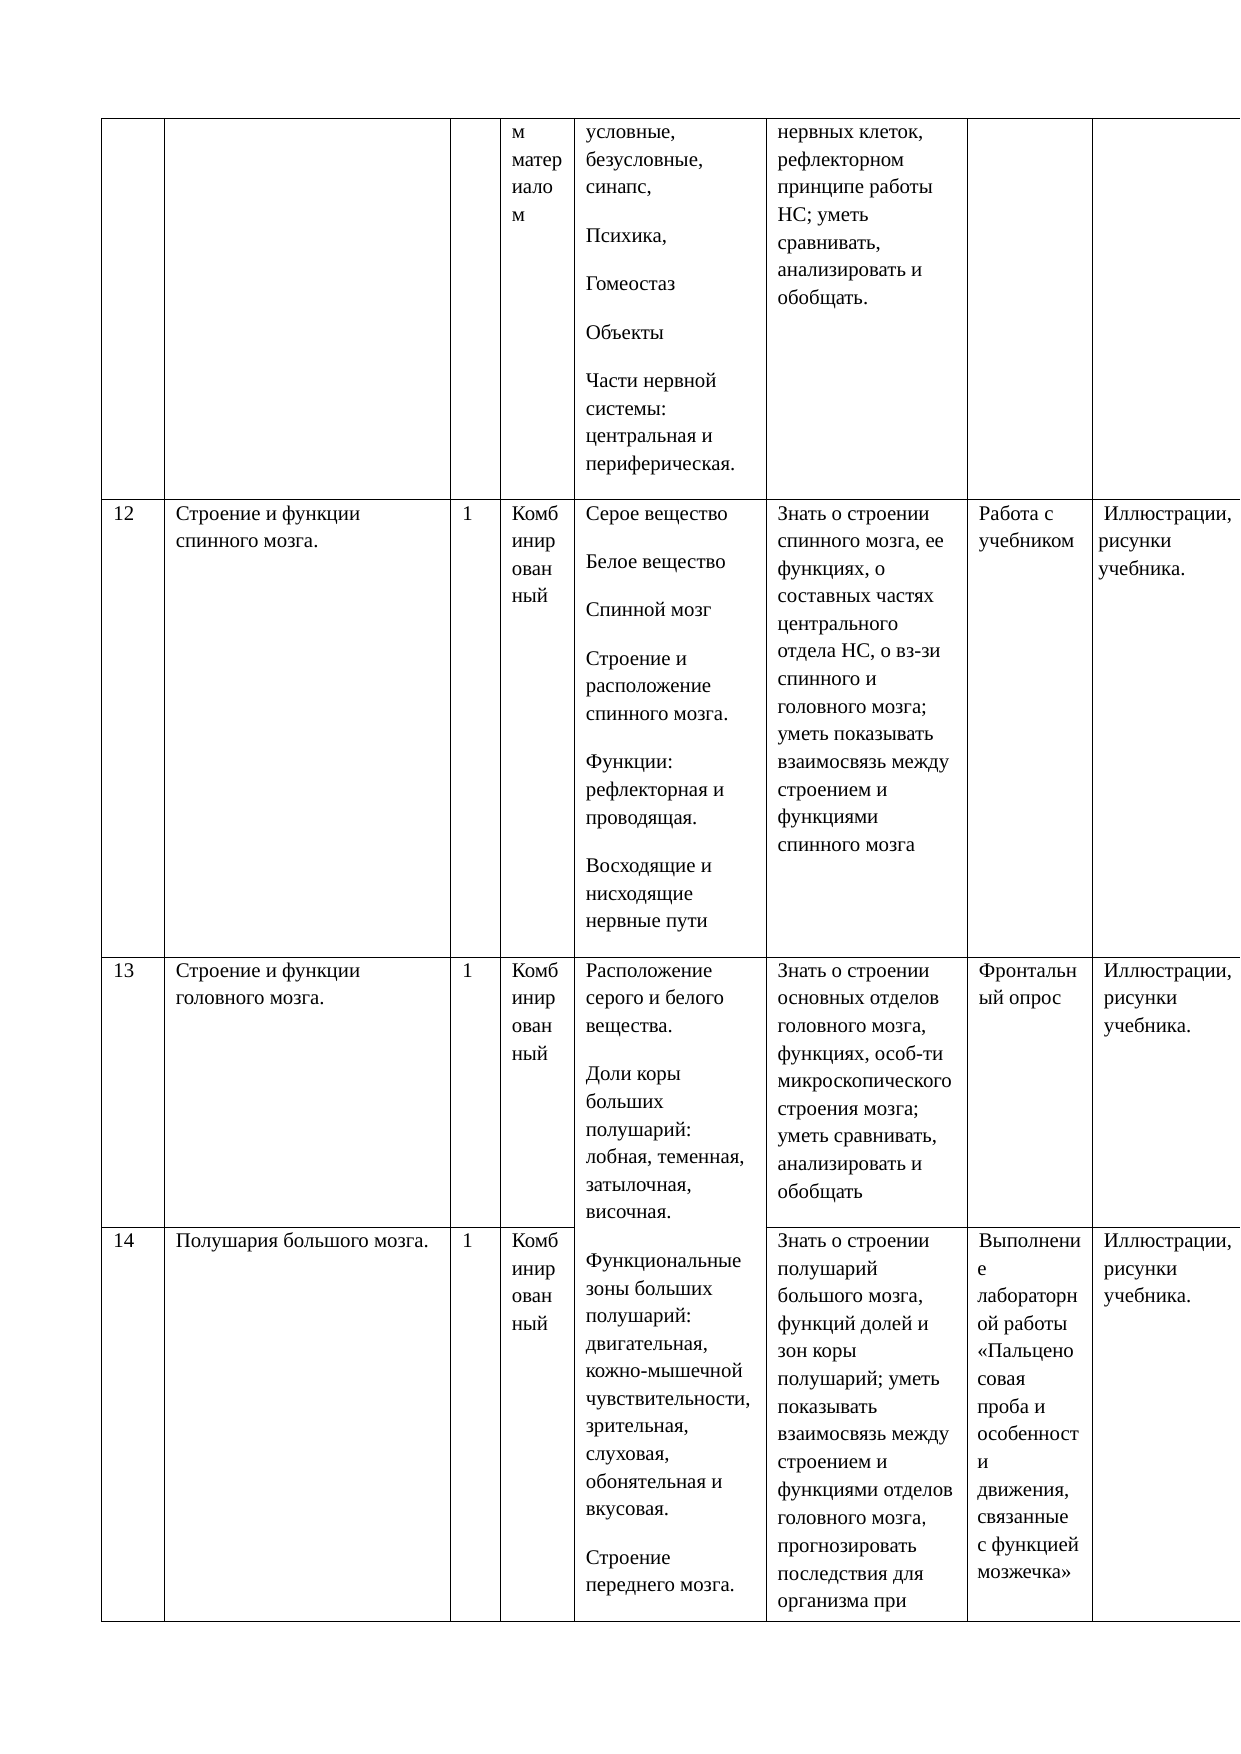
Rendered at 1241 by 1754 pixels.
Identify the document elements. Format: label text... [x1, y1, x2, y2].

table_cell Иллюстрации, рисунки учебника. [1093, 1228, 1240, 1621]
table_cell Знать о строении полушарий большого мозга, функций долей и зон коры полушарий; уметь показывать взаимосвязь между строением и функциями отделов головного мозга, прогнозировать последствия для организма при [767, 1228, 967, 1621]
table_cell Комбинированный [501, 1228, 574, 1621]
table_cell Работа с учебником [968, 500, 1092, 957]
table_cell Строение и функции спинного мозга. [165, 500, 450, 957]
table_cell условные, безусловные, синапс, Психика, Гомеостаз Объекты Части нервной системы: центральная и периферическая. [575, 119, 766, 499]
table_cell Фронтальный опрос [968, 958, 1092, 1227]
table_cell Полушария большого мозга. [165, 1228, 450, 1621]
table_cell Комбинированный [501, 500, 574, 957]
table_cell Иллюстрации, рисунки учебника. [1093, 500, 1240, 957]
table_cell [102, 119, 164, 499]
table_cell 12 [102, 500, 164, 957]
table_cell [451, 119, 500, 499]
table_cell 1 [451, 958, 500, 1227]
table_cell Выполнение лабораторной работы «Пальценосовая проба и особенности движения, связанные с функцией мозжечка» [968, 1228, 1092, 1621]
table_cell Знать о строении спинного мозга, ее функциях, о составных частях центрального отдела НС, о вз-зи спинного и головного мозга; уметь показывать взаимосвязь между строением и функциями спинного мозга [767, 500, 967, 957]
table_cell Иллюстрации, рисунки учебника. [1093, 958, 1240, 1227]
table_cell [165, 119, 450, 499]
table_cell нервных клеток, рефлекторном принципе работы НС; уметь сравнивать, анализировать и обобщать. [767, 119, 967, 499]
table_cell м материалом [501, 119, 574, 499]
table_cell 14 [102, 1228, 164, 1621]
table_cell [968, 119, 1092, 499]
table_cell Серое вещество Белое вещество Спинной мозг Строение и расположение спинного мозга. Функции: рефлекторная и проводящая. Восходящие и нисходящие нервные пути [575, 500, 766, 957]
table_cell Строение и функции головного мозга. [165, 958, 450, 1227]
table_cell Знать о строении основных отделов головного мозга, функциях, особ-ти микроскопического строения мозга; уметь сравнивать, анализировать и обобщать [767, 958, 967, 1227]
table_cell Расположение серого и белого вещества. Доли коры больших полушарий: лобная, теменная, затылочная, височная. Функциональные зоны больших полушарий: двигательная, кожно-мышечной чувствительности, зрительная, слуховая, обонятельная и вкусовая. Строение переднего мозга. [575, 958, 766, 1621]
table_cell Комбинированный [501, 958, 574, 1227]
table_cell 1 [451, 500, 500, 957]
table_cell [1093, 119, 1240, 499]
table_cell 13 [102, 958, 164, 1227]
table_cell 1 [451, 1228, 500, 1621]
